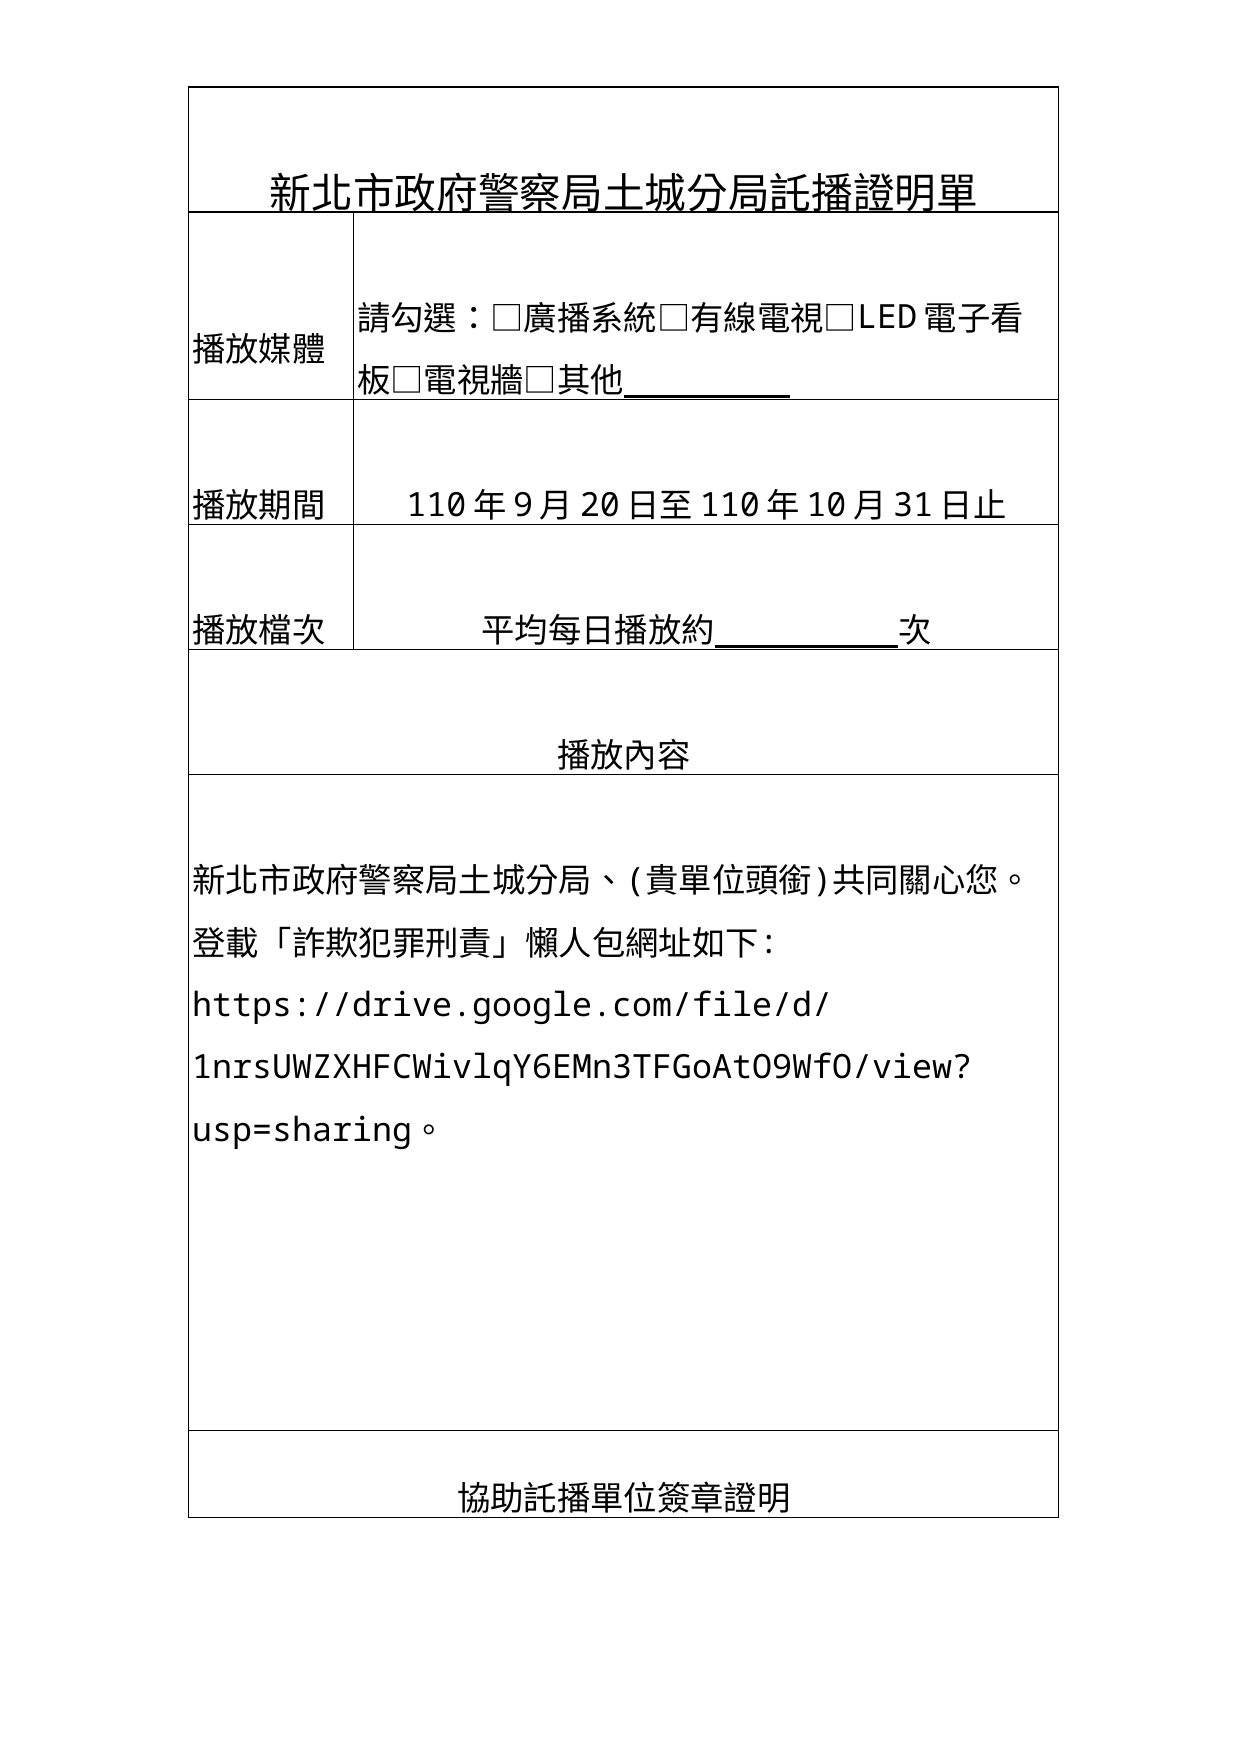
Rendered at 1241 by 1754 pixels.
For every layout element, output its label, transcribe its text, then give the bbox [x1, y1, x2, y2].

table_cell 請勾選：□廣播系統□有線電視□LED電子看板□電視牆□其他 [354, 213, 1058, 399]
table_header 新北市政府警察局土城分局託播證明單 [189, 88, 1058, 211]
table_cell 110年9月20日至110年10月31日止 [354, 400, 1058, 524]
table_cell 播放內容 [189, 650, 1058, 774]
table_cell 播放期間 [189, 400, 353, 524]
table_cell 播放檔次 [189, 525, 353, 649]
table_cell 協助託播單位簽章證明 [189, 1431, 1058, 1517]
table_cell 平均每日播放約 次 [354, 525, 1058, 649]
table_cell 新北市政府警察局土城分局、(貴單位頭銜)共同關心您。 登載「詐欺犯罪刑責」懶人包網址如下: https://drive.google.com/file/d/1nrsUWZXHFCWivlqY6EMn3TFGoAtO9WfO/view?usp=sharing。 [189, 775, 1058, 1430]
table_cell 播放媒體 [189, 213, 353, 399]
